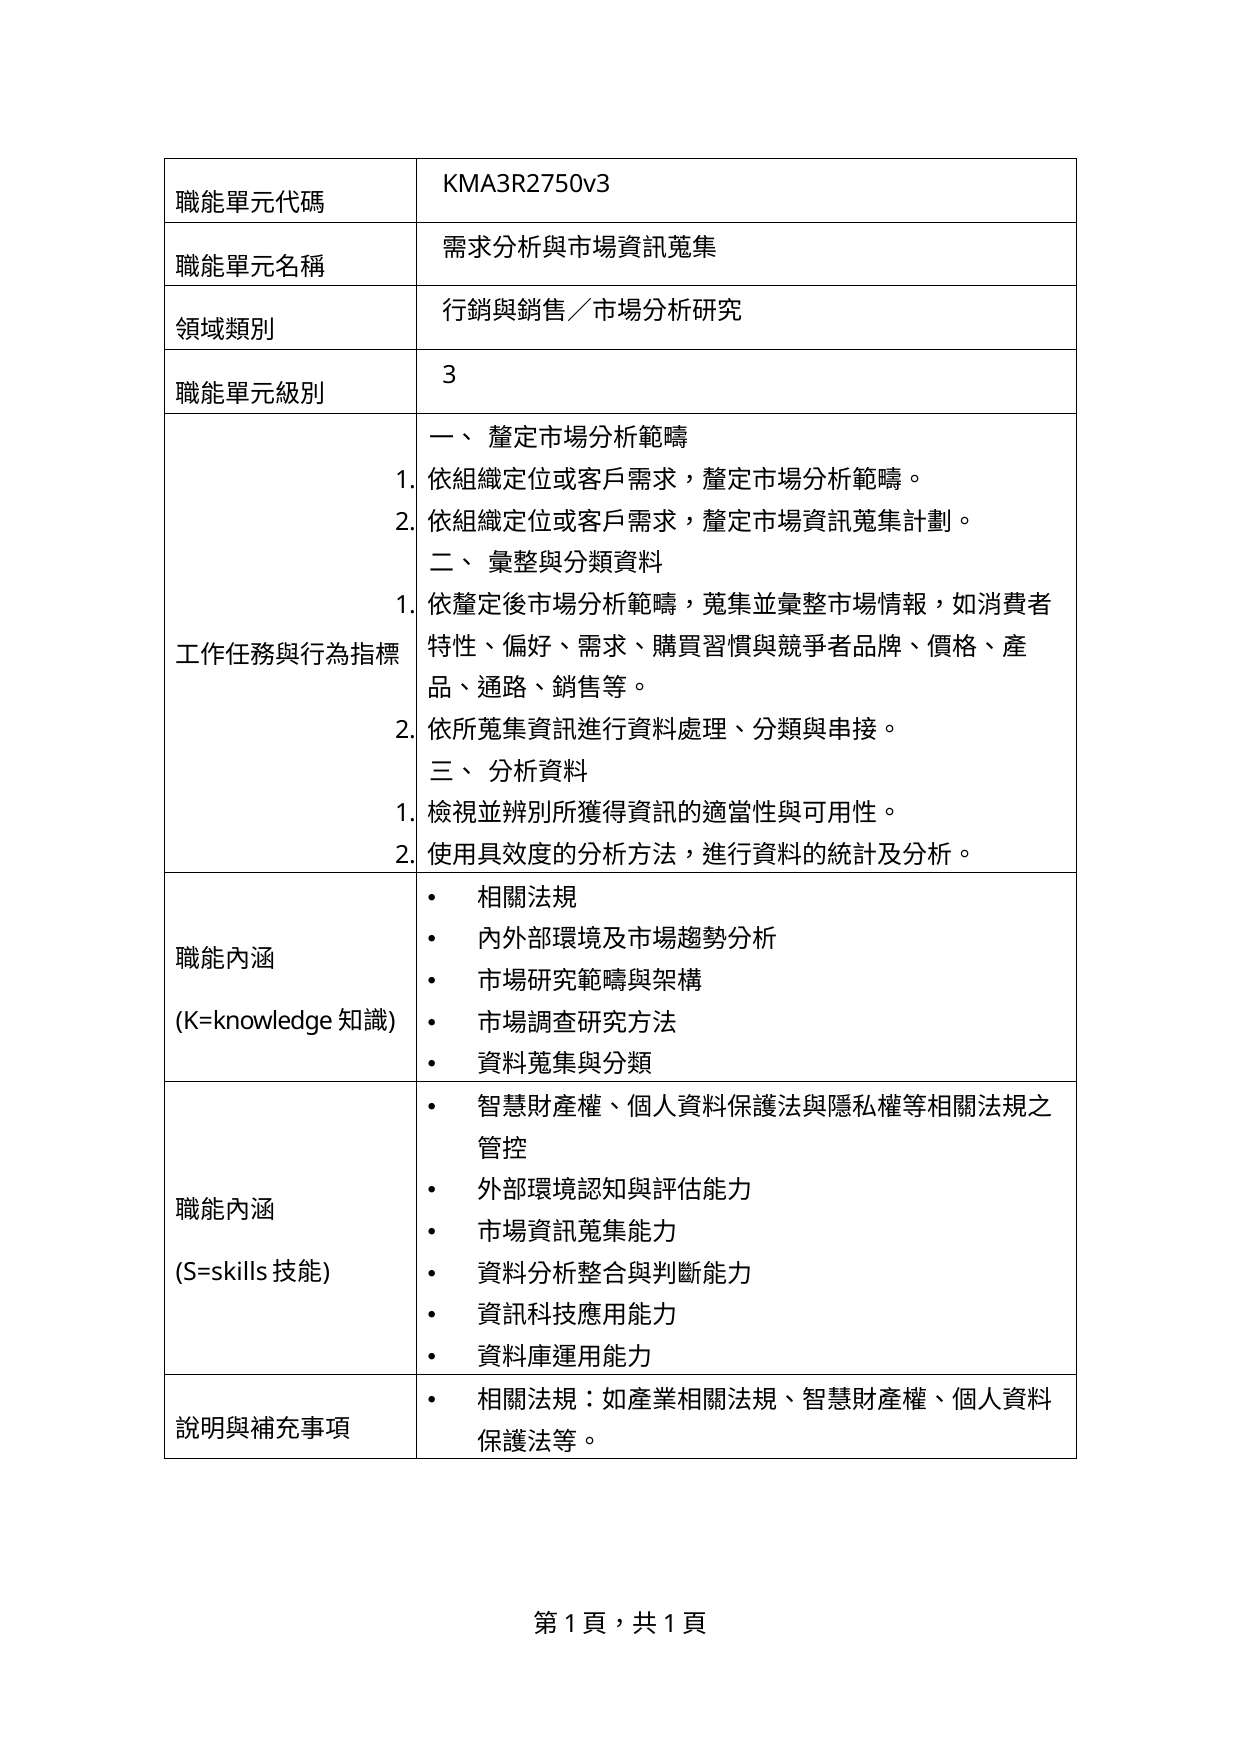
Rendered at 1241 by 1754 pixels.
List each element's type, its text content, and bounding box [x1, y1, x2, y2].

table_cell 職能單元名稱 [165, 223, 416, 285]
table_cell 說明與補充事項 [165, 1375, 416, 1458]
table_cell 職能內涵 (K=knowledge知識) [165, 873, 416, 1081]
table_cell 領域類別 [165, 286, 416, 349]
table_cell 工作任務與行為指標 [165, 414, 416, 872]
table_header KMA3R2750v3 [417, 159, 1076, 222]
table_cell 相關法規：如產業相關法規、智慧財產權、個人資料保護法等。 [417, 1375, 1076, 1458]
table_cell 需求分析與市場資訊蒐集 [417, 223, 1076, 285]
table_cell 3 [417, 350, 1076, 412]
table_cell 行銷與銷售／市場分析研究 [417, 286, 1076, 349]
table_cell 釐定市場分析範疇 依組織定位或客戶需求，釐定市場分析範疇。 依組織定位或客戶需求，釐定市場資訊蒐集計劃。 彙整與分類資料 依釐定後市場分析範疇，蒐集並彙整市場情報，如消費者特性、偏好、需求、購買習慣與競爭者品牌、價格、產品、通路、銷售等。 依所蒐集資訊進行資料處理、分類與串接。 分析資料 檢視並辨別所獲得資訊的適當性與可用性。 使用具效度的分析方法，進行資料的統計及分析。 [417, 414, 1076, 872]
table_cell 職能單元級別 [165, 350, 416, 412]
table_cell 智慧財產權、個人資料保護法與隱私權等相關法規之管控 外部環境認知與評估能力 市場資訊蒐集能力 資料分析整合與判斷能力 資訊科技應用能力 資料庫運用能力 [417, 1082, 1076, 1374]
table_header 職能單元代碼 [165, 159, 416, 222]
table_cell 職能內涵 (S=skills技能) [165, 1082, 416, 1374]
table_cell 相關法規 內外部環境及市場趨勢分析 市場研究範疇與架構 市場調查研究方法 資料蒐集與分類 [417, 873, 1076, 1081]
